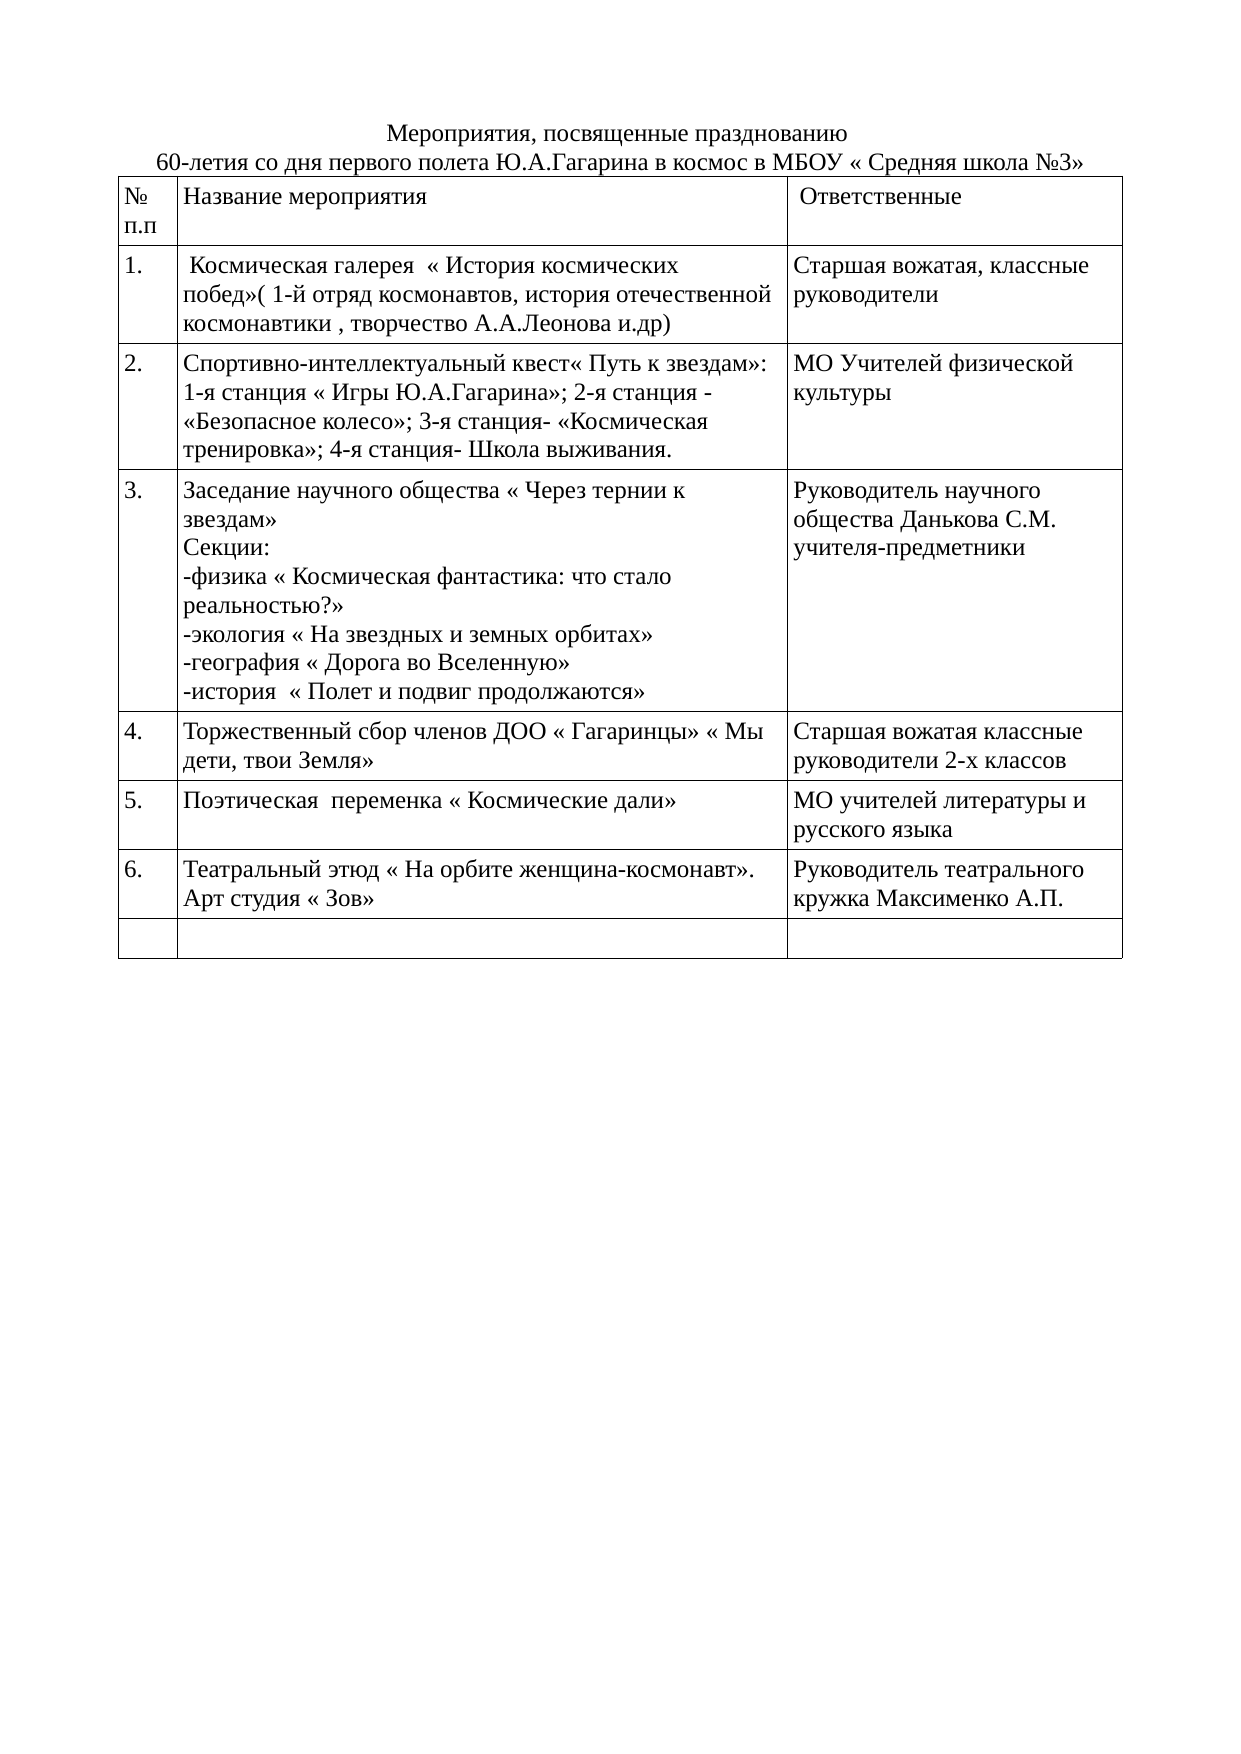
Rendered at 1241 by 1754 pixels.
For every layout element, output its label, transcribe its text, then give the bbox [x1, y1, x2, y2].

table_cell Спортивно-интеллектуальный квест« Путь к звездам»: 1-я станция « Игры Ю.А.Гагарина»; 2-я станция - «Безопасное колесо»; 3-я станция- «Космическая тренировка»; 4-я станция- Школа выживания. [178, 344, 787, 469]
table_cell [788, 919, 1122, 958]
table_cell [119, 919, 177, 958]
table_cell Заседание научного общества « Через тернии к звездам» Секции: -физика « Космическая фантастика: что стало реальностью?» -экология « На звездных и земных орбитах» -география « Дорога во Вселенную» -история « Полет и подвиг продолжаются» [178, 470, 787, 711]
table_cell 2. [119, 344, 177, 469]
table_cell Старшая вожатая, классные руководители [788, 246, 1122, 342]
text Мероприятия, посвященные празднованию [118, 118, 1122, 147]
table_header № п.п [119, 177, 177, 245]
table_cell 5. [119, 781, 177, 849]
table_cell Торжественный сбор членов ДОО « Гагаринцы» « Мы дети, твои Земля» [178, 712, 787, 780]
text 60-летия со дня первого полета Ю.А.Гагарина в космос в МБОУ « Средняя школа №3» [118, 147, 1122, 176]
table_cell Руководитель театрального кружка Максименко А.П. [788, 850, 1122, 918]
table_cell Космическая галерея « История космических побед»( 1-й отряд космонавтов, история отечественной космонавтики , творчество А.А.Леонова и.др) [178, 246, 787, 342]
table_cell 6. [119, 850, 177, 918]
table_cell [178, 919, 787, 958]
table_cell Старшая вожатая классные руководители 2-х классов [788, 712, 1122, 780]
table_cell Театральный этюд « На орбите женщина-космонавт». Арт студия « Зов» [178, 850, 787, 918]
table_cell Поэтическая переменка « Космические дали» [178, 781, 787, 849]
table_cell 4. [119, 712, 177, 780]
table_cell Руководитель научного общества Данькова С.М. учителя-предметники [788, 470, 1122, 711]
table_header Ответственные [788, 177, 1122, 245]
table_header Название мероприятия [178, 177, 787, 245]
table_cell 3. [119, 470, 177, 711]
table_cell МО учителей литературы и русского языка [788, 781, 1122, 849]
table_cell МО Учителей физической культуры [788, 344, 1122, 469]
table_cell 1. [119, 246, 177, 342]
